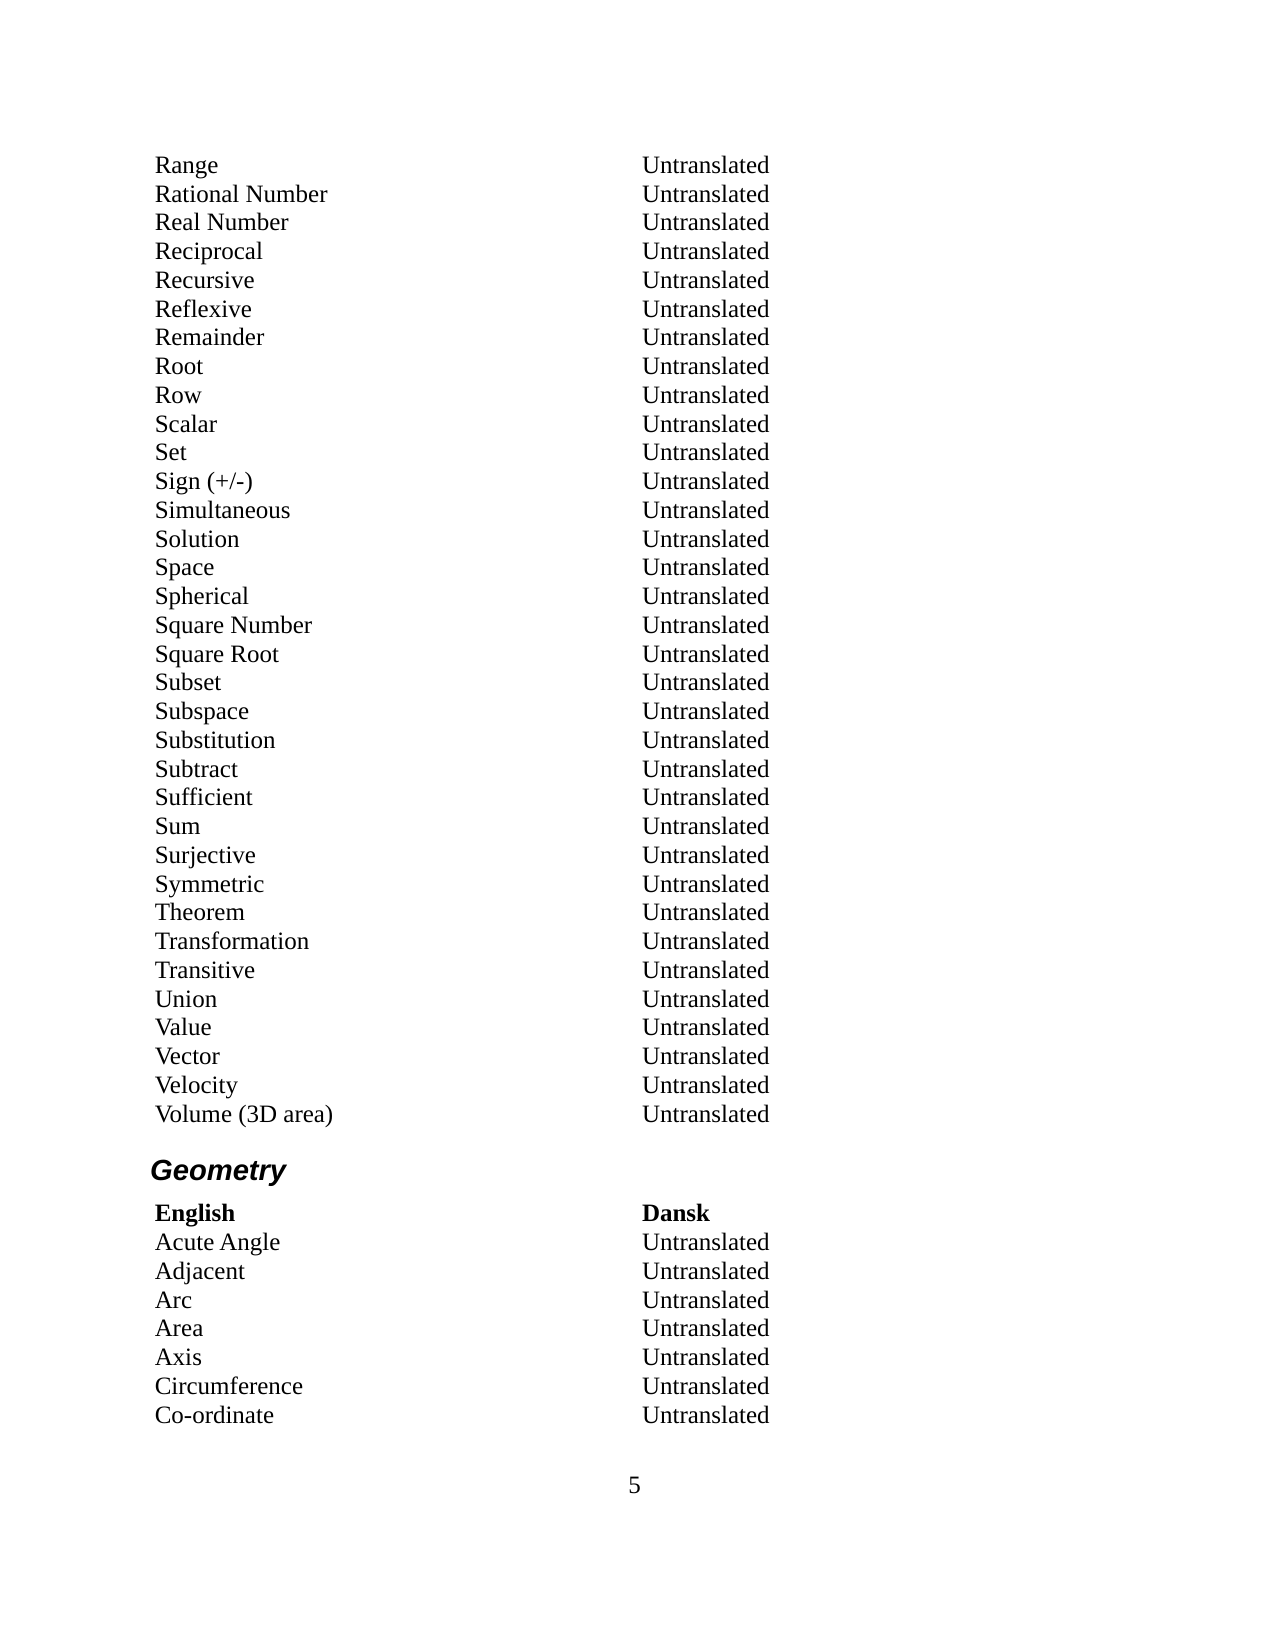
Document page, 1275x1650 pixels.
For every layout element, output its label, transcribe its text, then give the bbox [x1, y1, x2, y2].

table_cell Co-ordinate [150, 1400, 637, 1428]
table_cell Untranslated [638, 1371, 1125, 1400]
table_cell Untranslated [638, 1227, 1125, 1256]
table_cell Space [150, 553, 637, 581]
table_cell Untranslated [638, 639, 1125, 667]
table_cell Adjacent [150, 1256, 637, 1285]
table_cell Area [150, 1314, 637, 1342]
table_cell Union [150, 984, 637, 1012]
table_cell Untranslated [638, 495, 1125, 524]
table_cell Reciprocal [150, 236, 637, 265]
table_cell Solution [150, 524, 637, 552]
table_cell Untranslated [638, 754, 1125, 782]
table_cell Untranslated [638, 150, 1125, 179]
table_cell Untranslated [638, 351, 1125, 380]
table_cell Untranslated [638, 783, 1125, 811]
table_cell Untranslated [638, 984, 1125, 1012]
table_cell Scalar [150, 409, 637, 437]
table_cell Substitution [150, 725, 637, 754]
table_cell Untranslated [638, 524, 1125, 552]
table_cell Sufficient [150, 783, 637, 811]
table_cell Vector [150, 1041, 637, 1070]
table_cell Untranslated [638, 955, 1125, 984]
table_cell Value [150, 1013, 637, 1041]
table_cell Row [150, 380, 637, 409]
table_cell Untranslated [638, 1099, 1125, 1127]
table_cell Untranslated [638, 323, 1125, 351]
table_cell Untranslated [638, 236, 1125, 265]
table_cell Rational Number [150, 179, 637, 207]
table_cell Untranslated [638, 1285, 1125, 1313]
table_cell Sum [150, 811, 637, 840]
table_cell Set [150, 438, 637, 466]
table_cell Square Root [150, 639, 637, 667]
table_cell Reflexive [150, 294, 637, 322]
table_cell Subspace [150, 696, 637, 725]
table_cell Subtract [150, 754, 637, 782]
table_cell Square Number [150, 610, 637, 639]
table_cell Acute Angle [150, 1227, 637, 1256]
table_cell Untranslated [638, 898, 1125, 926]
table_cell Untranslated [638, 869, 1125, 897]
table_cell Real Number [150, 208, 637, 236]
subtitle Geometry [150, 1152, 1125, 1186]
table_cell Untranslated [638, 1013, 1125, 1041]
table_cell Untranslated [638, 1041, 1125, 1070]
table_cell Spherical [150, 581, 637, 610]
table_cell Arc [150, 1285, 637, 1313]
table_cell Untranslated [638, 696, 1125, 725]
table_cell Transitive [150, 955, 637, 984]
table_cell Untranslated [638, 811, 1125, 840]
table_cell Untranslated [638, 265, 1125, 294]
table_cell Velocity [150, 1070, 637, 1099]
table_cell Untranslated [638, 1342, 1125, 1371]
table_cell Untranslated [638, 466, 1125, 495]
table_cell Untranslated [638, 668, 1125, 696]
table_cell Transformation [150, 926, 637, 955]
table_cell Untranslated [638, 1314, 1125, 1342]
table_cell Volume (3D area) [150, 1099, 637, 1127]
table_cell Remainder [150, 323, 637, 351]
table_cell Untranslated [638, 438, 1125, 466]
table_cell Untranslated [638, 380, 1125, 409]
table_cell Untranslated [638, 840, 1125, 869]
table_cell Untranslated [638, 179, 1125, 207]
table_cell Untranslated [638, 1256, 1125, 1285]
table_cell Root [150, 351, 637, 380]
table_cell Untranslated [638, 553, 1125, 581]
table_header Dansk [638, 1199, 1125, 1227]
table_cell Untranslated [638, 409, 1125, 437]
table_cell Subset [150, 668, 637, 696]
table_cell Sign (+/-) [150, 466, 637, 495]
table_header English [150, 1199, 637, 1227]
table_cell Untranslated [638, 1070, 1125, 1099]
table_cell Axis [150, 1342, 637, 1371]
table_cell Untranslated [638, 1400, 1125, 1428]
table_cell Circumference [150, 1371, 637, 1400]
table_cell Untranslated [638, 926, 1125, 955]
table_cell Untranslated [638, 294, 1125, 322]
table_cell Symmetric [150, 869, 637, 897]
table_cell Recursive [150, 265, 637, 294]
table_cell Untranslated [638, 725, 1125, 754]
table_cell Range [150, 150, 637, 179]
table_cell Untranslated [638, 610, 1125, 639]
table_cell Untranslated [638, 581, 1125, 610]
table_cell Theorem [150, 898, 637, 926]
table_cell Surjective [150, 840, 637, 869]
table_cell Simultaneous [150, 495, 637, 524]
table_cell Untranslated [638, 208, 1125, 236]
